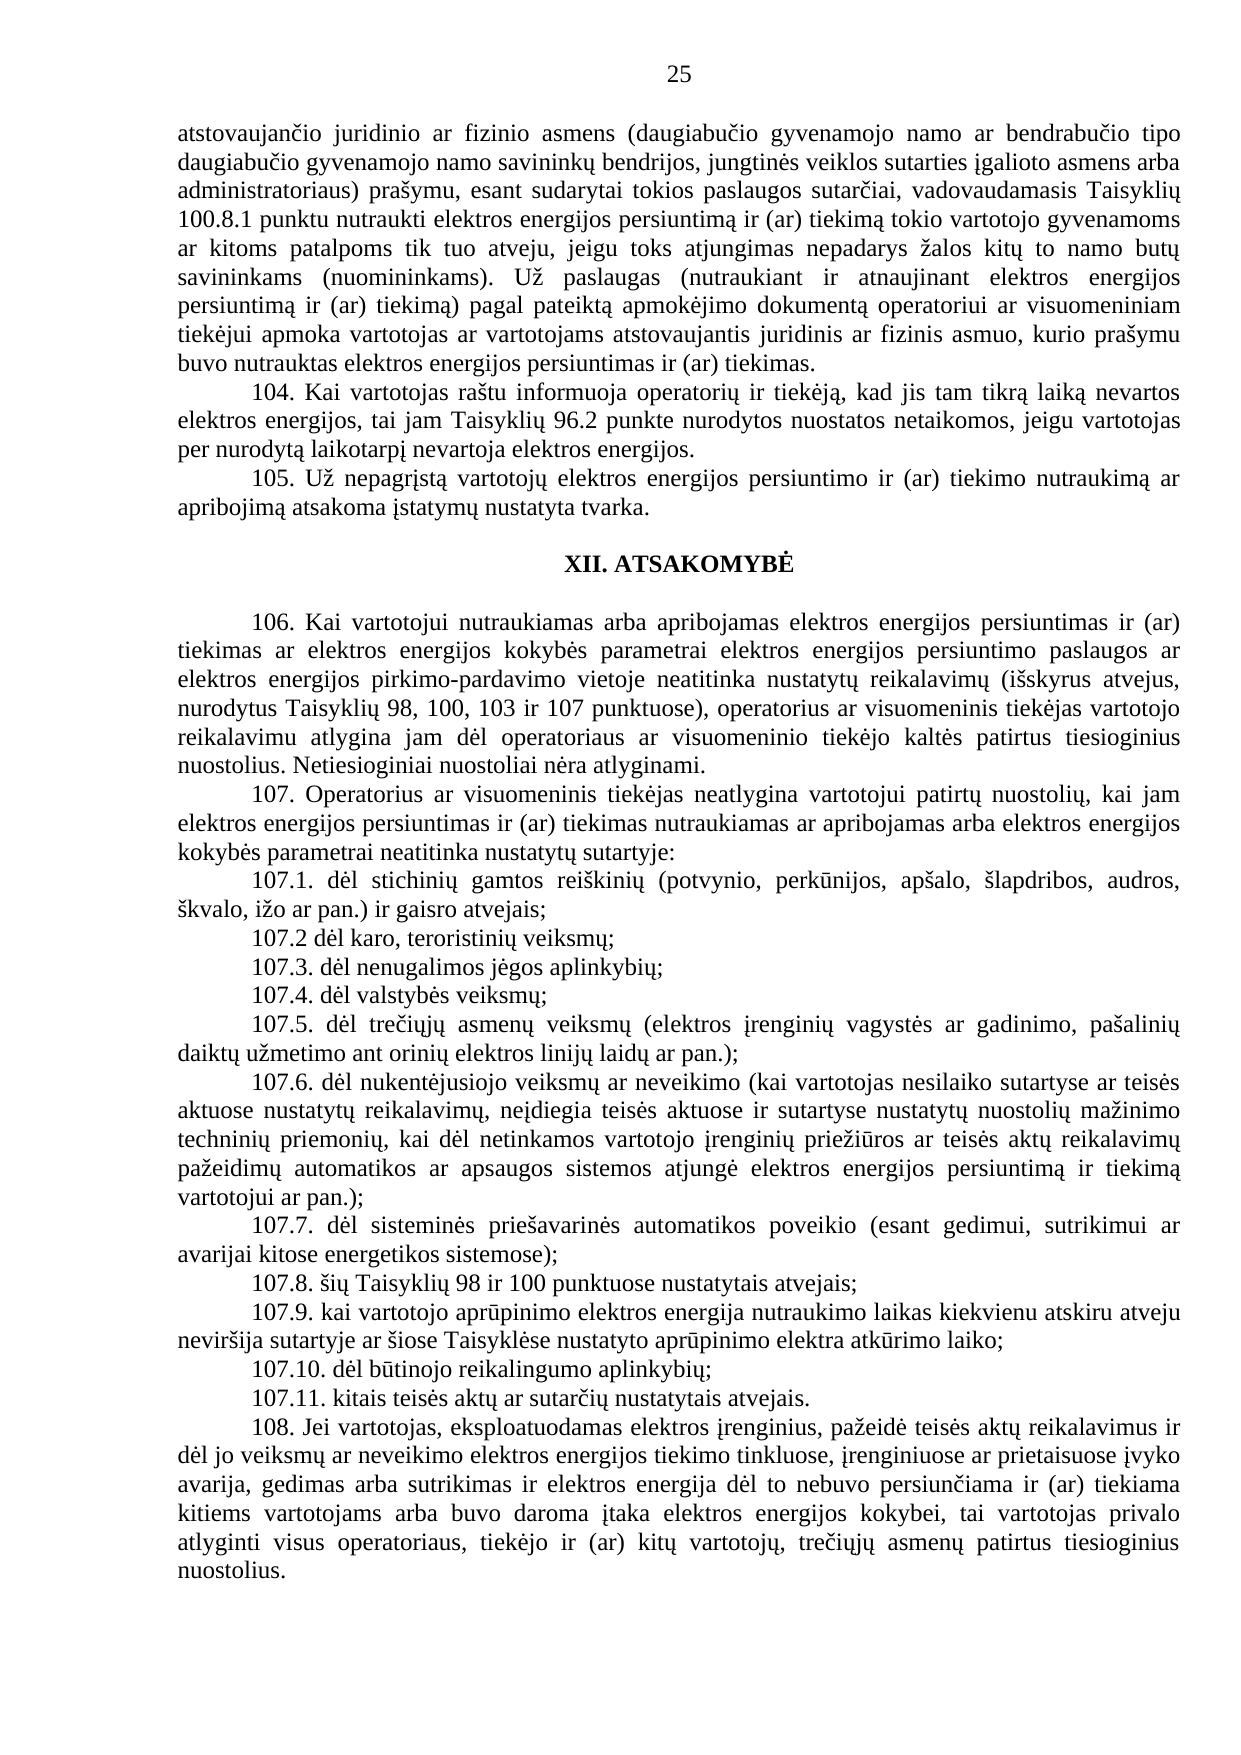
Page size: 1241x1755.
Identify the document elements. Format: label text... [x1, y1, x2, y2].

text 106. Kai vartotojui nutraukiamas arba apribojamas elektros energijos persiuntimas ir (ar) tiekimas ar elektros energijos kokybės parametrai elektros energijos persiuntimo paslaugos ar elektros energijos pirkimo-pardavimo vietoje neatitinka nustatytų reikalavimų (išskyrus atvejus, nurodytus Taisyklių 98, 100, 103 ir 107 punktuose), operatorius ar visuomeninis tiekėjas vartotojo reikalavimu atlygina jam dėl operatoriaus ar visuomeninio tiekėjo kaltės patirtus tiesioginius nuostolius. Netiesioginiai nuostoliai nėra atlyginami. [177, 607, 1181, 779]
text 104. Kai vartotojas raštu informuoja operatorių ir tiekėją, kad jis tam tikrą laiką nevartos elektros energijos, tai jam Taisyklių 96.2 punkte nurodytos nuostatos netaikomos, jeigu vartotojas per nurodytą laikotarpį nevartoja elektros energijos. [177, 377, 1181, 463]
text 107.8. šių Taisyklių 98 ir 100 punktuose nustatytais atvejais; [177, 1268, 1181, 1297]
text 107.5. dėl trečiųjų asmenų veiksmų (elektros įrenginių vagystės ar gadinimo, pašalinių daiktų užmetimo ant orinių elektros linijų laidų ar pan.); [177, 1009, 1181, 1067]
text 107.10. dėl būtinojo reikalingumo aplinkybių; [177, 1354, 1181, 1383]
text 107. Operatorius ar visuomeninis tiekėjas neatlygina vartotojui patirtų nuostolių, kai jam elektros energijos persiuntimas ir (ar) tiekimas nutraukiamas ar apribojamas arba elektros energijos kokybės parametrai neatitinka nustatytų sutartyje: [177, 779, 1181, 866]
text 107.9. kai vartotojo aprūpinimo elektros energija nutraukimo laikas kiekvienu atskiru atveju neviršija sutartyje ar šiose Taisyklėse nustatyto aprūpinimo elektra atkūrimo laiko; [177, 1297, 1181, 1354]
text 105. Už nepagrįstą vartotojų elektros energijos persiuntimo ir (ar) tiekimo nutraukimą ar apribojimą atsakoma įstatymų nustatyta tvarka. [177, 463, 1181, 521]
text 107.4. dėl valstybės veiksmų; [177, 981, 1181, 1009]
text 107.3. dėl nenugalimos jėgos aplinkybių; [177, 952, 1181, 981]
text XII. ATSAKOMYBĖ [177, 549, 1181, 578]
text 107.2 dėl karo, teroristinių veiksmų; [177, 923, 1181, 952]
text 107.1. dėl stichinių gamtos reiškinių (potvynio, perkūnijos, apšalo, šlapdribos, audros, škvalo, ižo ar pan.) ir gaisro atvejais; [177, 866, 1181, 923]
text 107.6. dėl nukentėjusiojo veiksmų ar neveikimo (kai vartotojas nesilaiko sutartyse ar teisės aktuose nustatytų reikalavimų, neįdiegia teisės aktuose ir sutartyse nustatytų nuostolių mažinimo techninių priemonių, kai dėl netinkamos vartotojo įrenginių priežiūros ar teisės aktų reikalavimų pažeidimų automatikos ar apsaugos sistemos atjungė elektros energijos persiuntimą ir tiekimą vartotojui ar pan.); [177, 1067, 1181, 1211]
text 108. Jei vartotojas, eksploatuodamas elektros įrenginius, pažeidė teisės aktų reikalavimus ir dėl jo veiksmų ar neveikimo elektros energijos tiekimo tinkluose, įrenginiuose ar prietaisuose įvyko avarija, gedimas arba sutrikimas ir elektros energija dėl to nebuvo persiunčiama ir (ar) tiekiama kitiems vartotojams arba buvo daroma įtaka elektros energijos kokybei, tai vartotojas privalo atlyginti visus operatoriaus, tiekėjo ir (ar) kitų vartotojų, trečiųjų asmenų patirtus tiesioginius nuostolius. [177, 1412, 1181, 1584]
text 107.7. dėl sisteminės priešavarinės automatikos poveikio (esant gedimui, sutrikimui ar avarijai kitose energetikos sistemose); [177, 1211, 1181, 1268]
text 107.11. kitais teisės aktų ar sutarčių nustatytais atvejais. [177, 1383, 1181, 1412]
text atstovaujančio juridinio ar fizinio asmens (daugiabučio gyvenamojo namo ar bendrabučio tipo daugiabučio gyvenamojo namo savininkų bendrijos, jungtinės veiklos sutarties įgalioto asmens arba administratoriaus) prašymu, esant sudarytai tokios paslaugos sutarčiai, vadovaudamasis Taisyklių 100.8.1 punktu nutraukti elektros energijos persiuntimą ir (ar) tiekimą tokio vartotojo gyvenamoms ar kitoms patalpoms tik tuo atveju, jeigu toks atjungimas nepadarys žalos kitų to namo butų savininkams (nuomininkams). Už paslaugas (nutraukiant ir atnaujinant elektros energijos persiuntimą ir (ar) tiekimą) pagal pateiktą apmokėjimo dokumentą operatoriui ar visuomeniniam tiekėjui apmoka vartotojas ar vartotojams atstovaujantis juridinis ar fizinis asmuo, kurio prašymu buvo nutrauktas elektros energijos persiuntimas ir (ar) tiekimas. [177, 118, 1181, 377]
